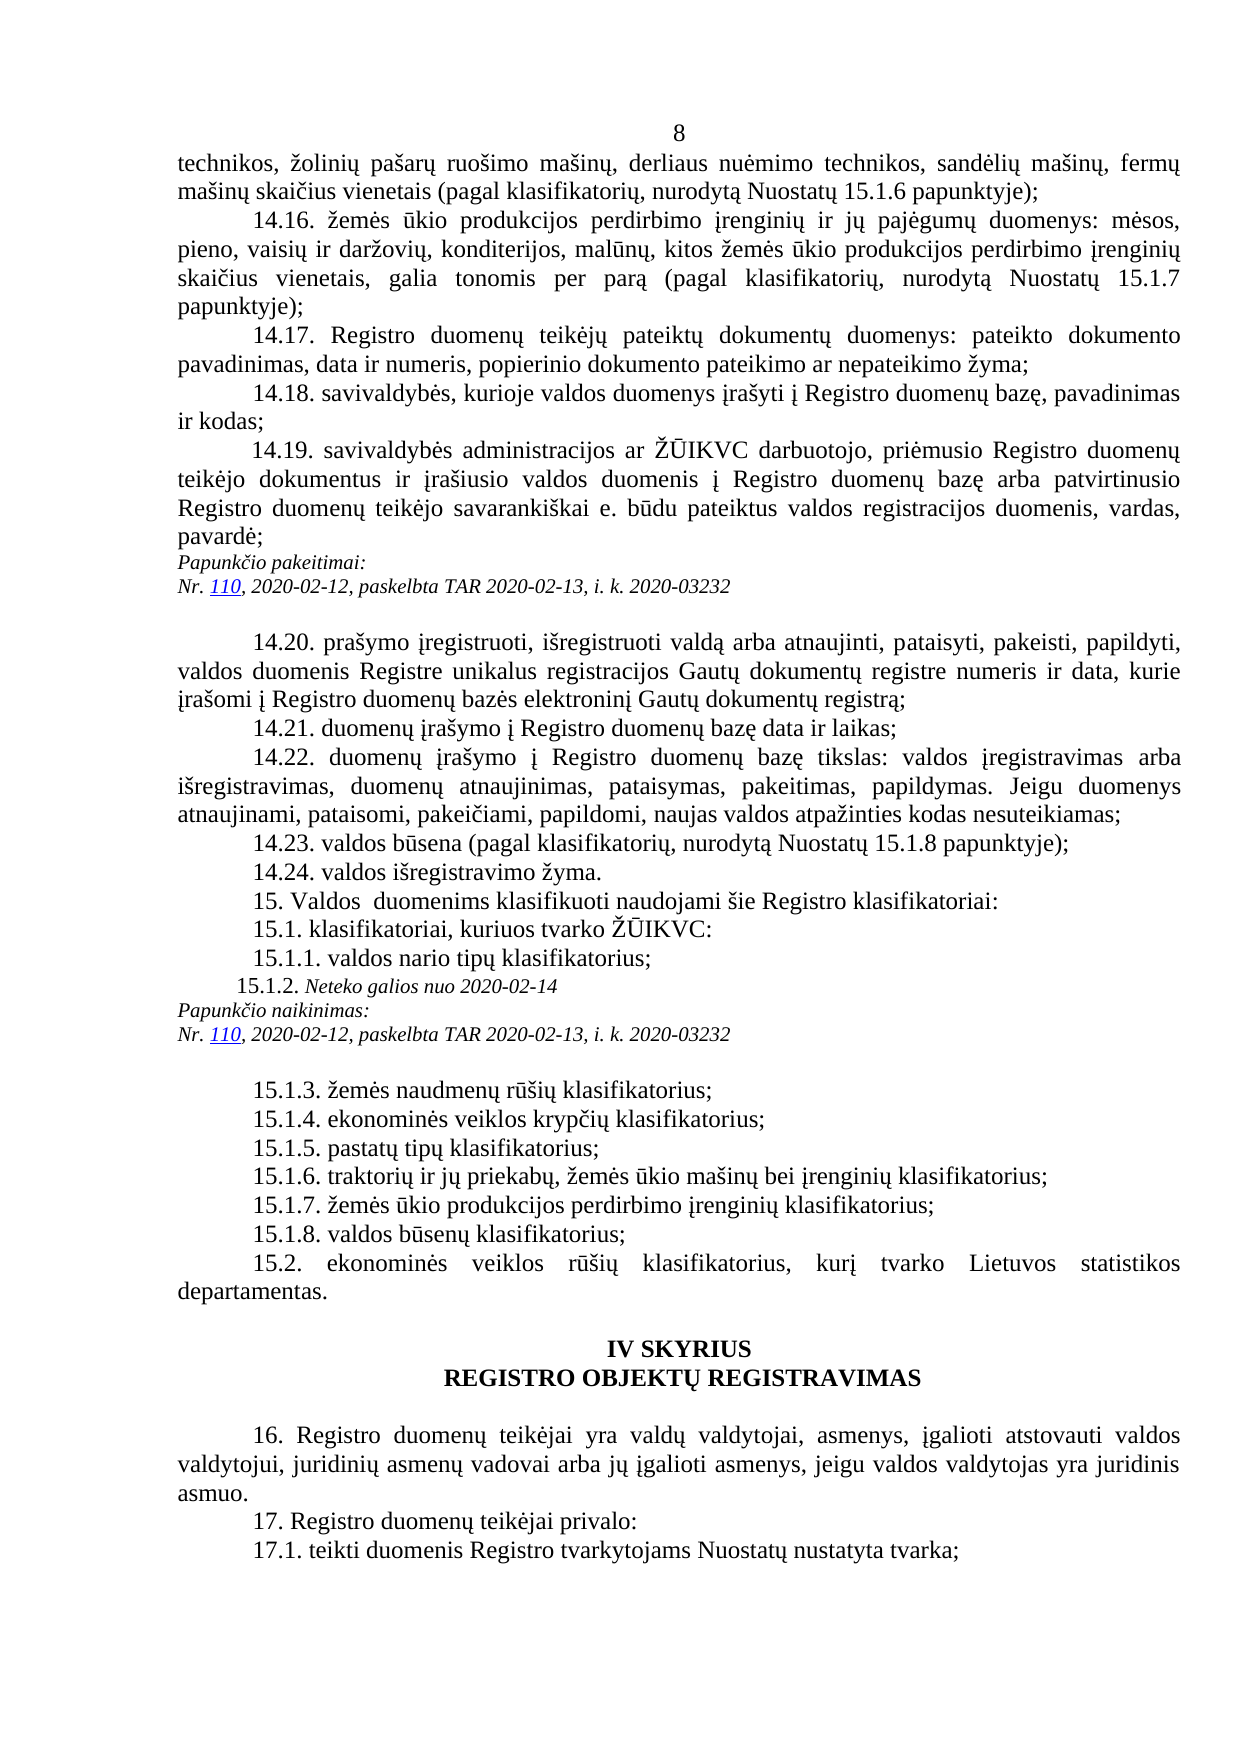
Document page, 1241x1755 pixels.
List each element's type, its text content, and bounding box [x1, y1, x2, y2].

text 14.18. savivaldybės, kurioje valdos duomenys įrašyti į Registro duomenų bazę, pavadinimas ir kodas; [177, 378, 1181, 435]
text Nr. 110, 2020-02-12, paskelbta TAR 2020-02-13, i. k. 2020-03232 [177, 574, 1181, 598]
text 14.24. valdos išregistravimo žyma. [177, 857, 1181, 886]
text 17. Registro duomenų teikėjai privalo: [177, 1506, 1181, 1535]
text IV SKYRIUS [177, 1334, 1181, 1363]
text 15.1.6. traktorių ir jų priekabų, žemės ūkio mašinų bei įrenginių klasifikatorius; [177, 1161, 1181, 1190]
text 14.23. valdos būsena (pagal klasifikatorių, nurodytą Nuostatų 15.1.8 papunktyje); [177, 828, 1181, 857]
text 15.1.1. valdos nario tipų klasifikatorius; [177, 943, 1181, 972]
text 17.1. teikti duomenis Registro tvarkytojams Nuostatų nustatyta tvarka; [177, 1535, 1181, 1564]
text 15.1. klasifikatoriai, kuriuos tvarko ŽŪIKVC: [177, 914, 1181, 943]
text 15.1.4. ekonominės veiklos krypčių klasifikatorius; [177, 1104, 1181, 1133]
text 15.1.2. Neteko galios nuo 2020-02-14 [177, 972, 1181, 998]
text Papunkčio pakeitimai: [177, 550, 1181, 574]
text 15.1.3. žemės naudmenų rūšių klasifikatorius; [177, 1075, 1181, 1104]
text 16. Registro duomenų teikėjai yra valdų valdytojai, asmenys, įgalioti atstovauti valdos valdytojui, juridinių asmenų vadovai arba jų įgalioti asmenys, jeigu valdos valdytojas yra juridinis asmuo. [177, 1420, 1181, 1506]
text 15.2. ekonominės veiklos rūšių klasifikatorius, kurį tvarko Lietuvos statistikos departamentas. [177, 1248, 1181, 1305]
text 14.19. savivaldybės administracijos ar ŽŪIKVC darbuotojo, priėmusio Registro duomenų teikėjo dokumentus ir įrašiusio valdos duomenis į Registro duomenų bazę arba patvirtinusio Registro duomenų teikėjo savarankiškai e. būdu pateiktus valdos registracijos duomenis, vardas, pavardė; [177, 435, 1181, 550]
text technikos, žolinių pašarų ruošimo mašinų, derliaus nuėmimo technikos, sandėlių mašinų, fermų mašinų skaičius vienetais (pagal klasifikatorių, nurodytą Nuostatų 15.1.6 papunktyje); [177, 148, 1181, 205]
text Papunkčio naikinimas: [177, 998, 1181, 1022]
text 15.1.8. valdos būsenų klasifikatorius; [177, 1219, 1181, 1248]
text 15.1.5. pastatų tipų klasifikatorius; [177, 1133, 1181, 1161]
text 14.20. prašymo įregistruoti, išregistruoti valdą arba atnaujinti, pataisyti, pakeisti, papildyti, valdos duomenis Registre unikalus registracijos Gautų dokumentų registre numeris ir data, kurie įrašomi į Registro duomenų bazės elektroninį Gautų dokumentų registrą; [177, 627, 1181, 713]
text 15. Valdos duomenims klasifikuoti naudojami šie Registro klasifikatoriai: [177, 886, 1181, 914]
text 14.17. Registro duomenų teikėjų pateiktų dokumentų duomenys: pateikto dokumento pavadinimas, data ir numeris, popierinio dokumento pateikimo ar nepateikimo žyma; [177, 320, 1181, 378]
text 14.21. duomenų įrašymo į Registro duomenų bazę data ir laikas; [177, 713, 1181, 742]
text REGISTRO OBJEKTŲ REGISTRAVIMAS [177, 1363, 1181, 1391]
text 14.22. duomenų įrašymo į Registro duomenų bazę tikslas: valdos įregistravimas arba išregistravimas, duomenų atnaujinimas, pataisymas, pakeitimas, papildymas. Jeigu duomenys atnaujinami, pataisomi, pakeičiami, papildomi, naujas valdos atpažinties kodas nesuteikiamas; [177, 742, 1181, 828]
text 15.1.7. žemės ūkio produkcijos perdirbimo įrenginių klasifikatorius; [177, 1190, 1181, 1219]
text 14.16. žemės ūkio produkcijos perdirbimo įrenginių ir jų pajėgumų duomenys: mėsos, pieno, vaisių ir daržovių, konditerijos, malūnų, kitos žemės ūkio produkcijos perdirbimo įrenginių skaičius vienetais, galia tonomis per parą (pagal klasifikatorių, nurodytą Nuostatų 15.1.7 papunktyje); [177, 205, 1181, 320]
text Nr. 110, 2020-02-12, paskelbta TAR 2020-02-13, i. k. 2020-03232 [177, 1022, 1181, 1046]
